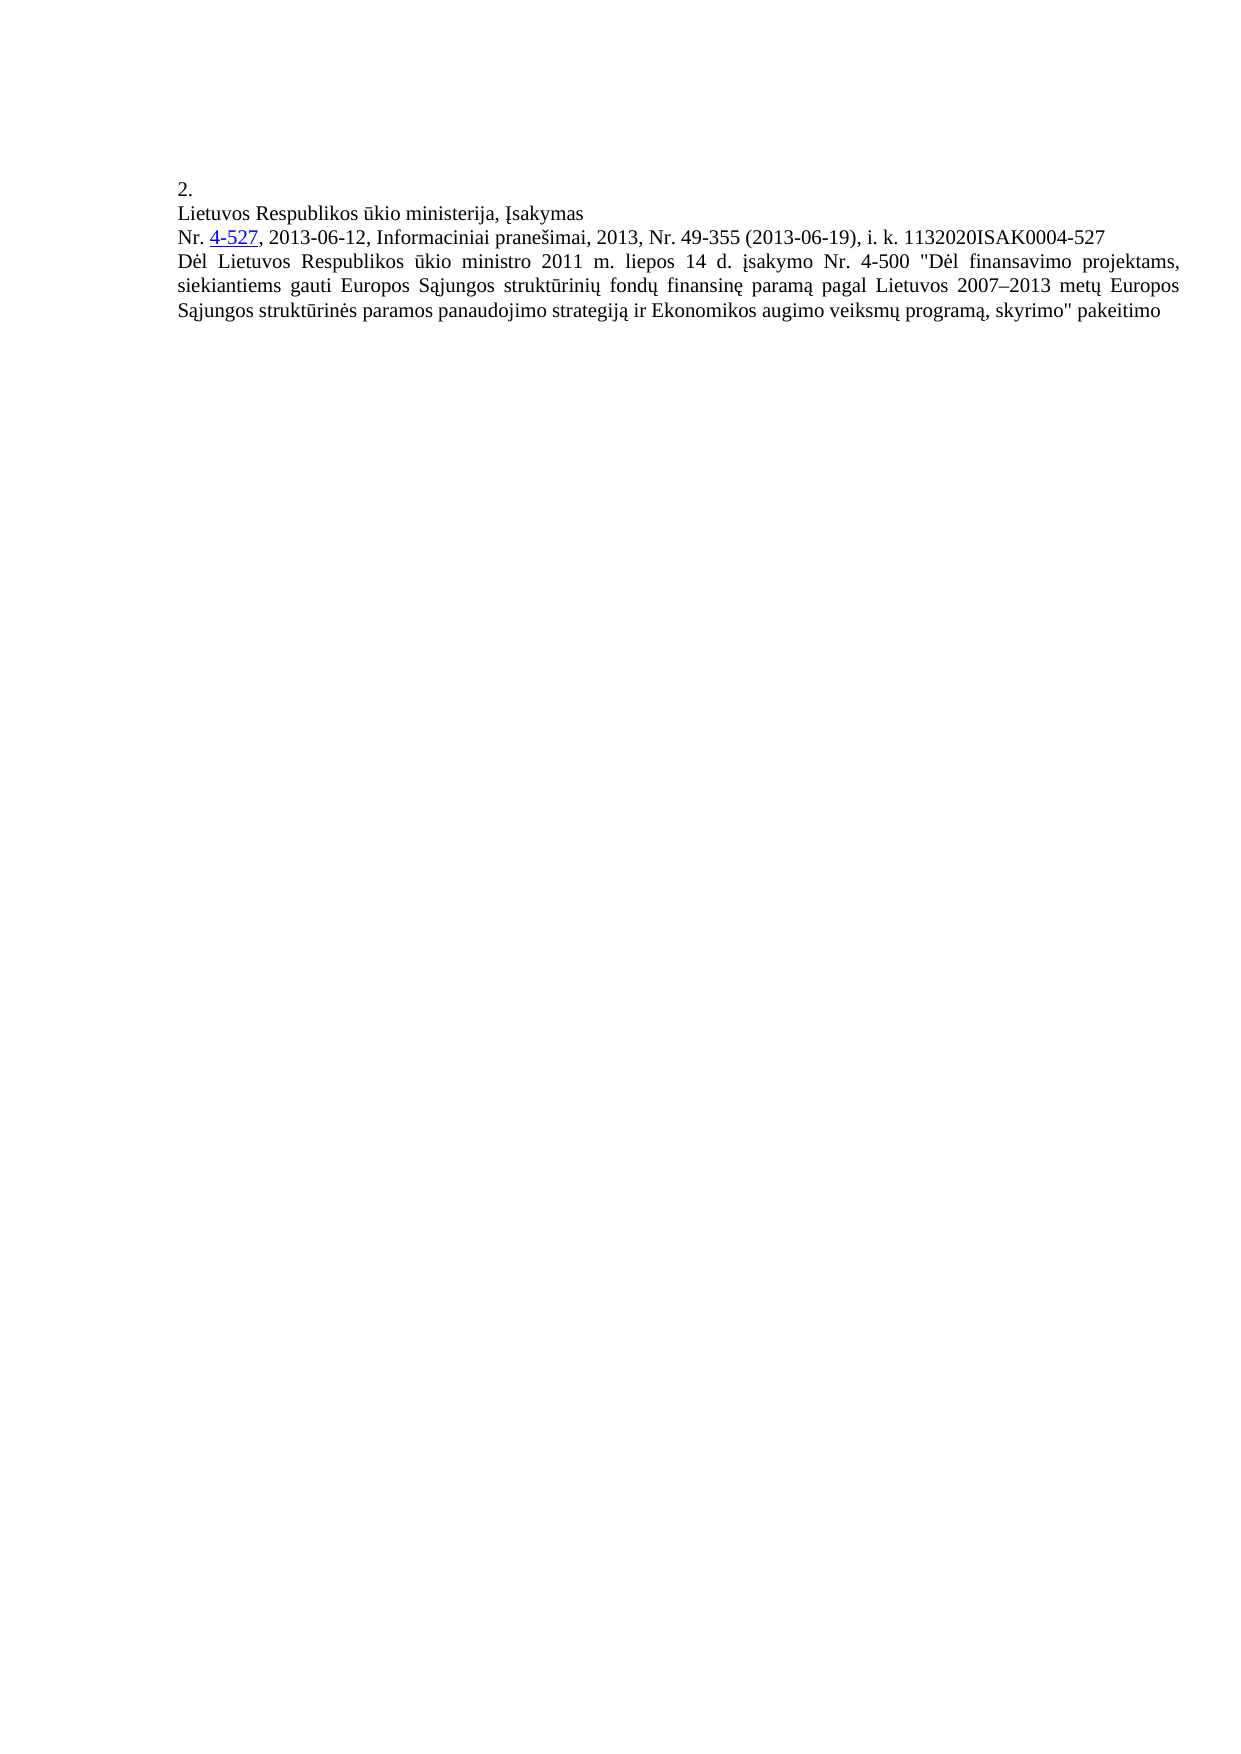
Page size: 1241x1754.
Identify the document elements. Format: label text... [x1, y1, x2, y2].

text 2. [177, 177, 1181, 201]
text Lietuvos Respublikos ūkio ministerija, Įsakymas [177, 201, 1181, 225]
text Dėl Lietuvos Respublikos ūkio ministro 2011 m. liepos 14 d. įsakymo Nr. 4-500 "Dėl finansavimo projektams, siekiantiems gauti Europos Sąjungos struktūrinių fondų finansinę paramą pagal Lietuvos 2007–2013 metų Europos Sąjungos struktūrinės paramos panaudojimo strategiją ir Ekonomikos augimo veiksmų programą, skyrimo" pakeitimo [177, 249, 1181, 322]
text Nr. 4-527, 2013-06-12, Informaciniai pranešimai, 2013, Nr. 49-355 (2013-06-19), i. k. 1132020ISAK0004-527 [177, 225, 1181, 249]
